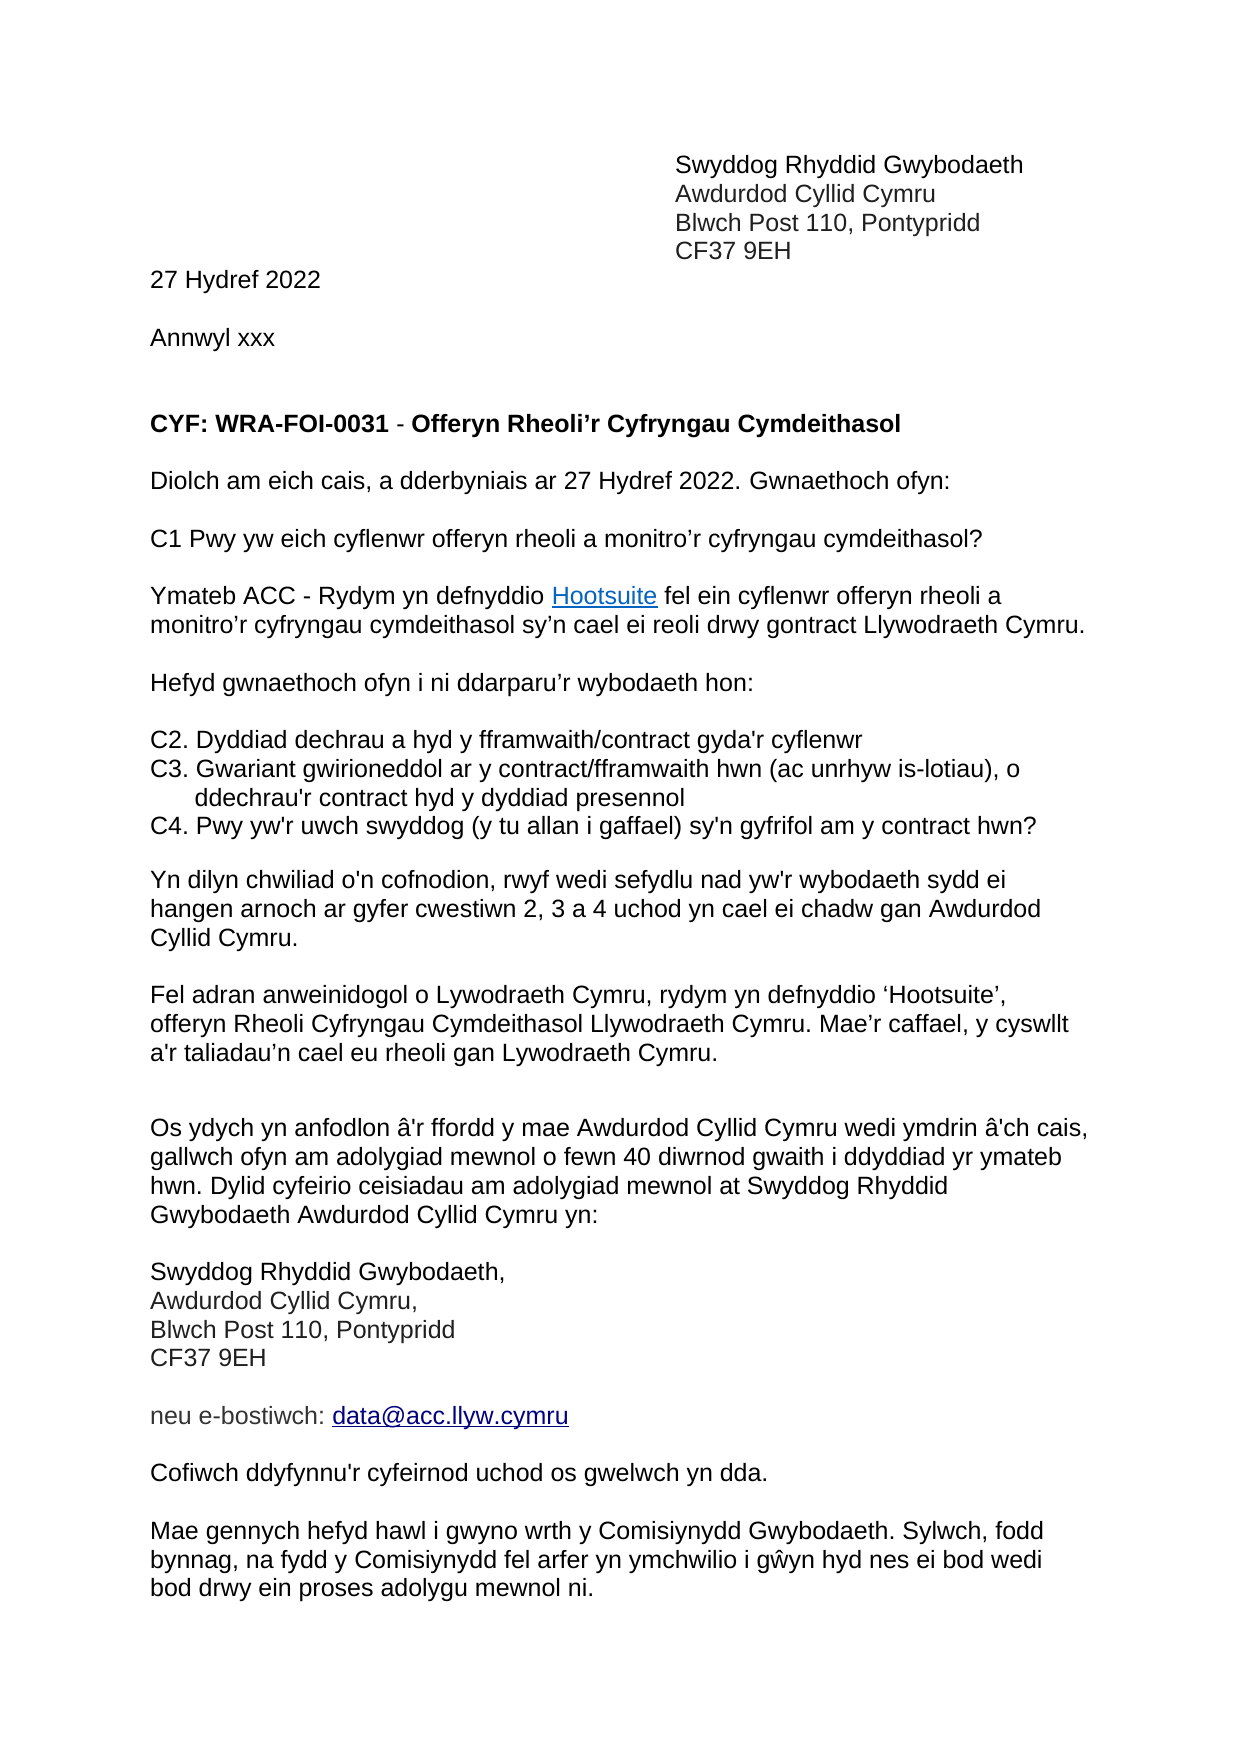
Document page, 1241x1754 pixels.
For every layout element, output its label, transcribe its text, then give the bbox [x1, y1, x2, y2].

text Ymateb ACC - Rydym yn defnyddio Hootsuite fel ein cyflenwr offeryn rheoli a monitro’r cyfryngau cymdeithasol sy’n cael ei reoli drwy gontract Llywodraeth Cymru. [150, 581, 1090, 639]
text C1 Pwy yw eich cyflenwr offeryn rheoli a monitro’r cyfryngau cymdeithasol? [150, 524, 1090, 552]
text Annwyl xxx [150, 322, 1090, 351]
text Blwch Post 110, Pontypridd [600, 207, 1090, 236]
text Mae gennych hefyd hawl i gwyno wrth y Comisiynydd Gwybodaeth. Sylwch, fodd bynnag, na fydd y Comisiynydd fel arfer yn ymchwilio i gŵyn hyd nes ei bod wedi bod drwy ein proses adolygu mewnol ni. [150, 1516, 1090, 1602]
text Swyddog Rhyddid Gwybodaeth, [150, 1257, 1090, 1286]
text C3. Gwariant gwirioneddol ar y contract/fframwaith hwn (ac unrhyw is-lotiau), o ddechrau'r contract hyd y dyddiad presennol [150, 754, 1090, 811]
text Diolch am eich cais, a dderbyniais ar 27 Hydref 2022. Gwnaethoch ofyn: [150, 466, 1090, 495]
text CF37 9EH [600, 236, 1090, 265]
text Awdurdod Cyllid Cymru [600, 179, 1090, 207]
text Os ydych yn anfodlon â'r ffordd y mae Awdurdod Cyllid Cymru wedi ymdrin â'ch cais, gallwch ofyn am adolygiad mewnol o fewn 40 diwrnod gwaith i ddyddiad yr ymateb hwn. Dylid cyfeirio ceisiadau am adolygiad mewnol at Swyddog Rhyddid Gwybodaeth Awdurdod Cyllid Cymru yn: [150, 1113, 1090, 1228]
text Hefyd gwnaethoch ofyn i ni ddarparu’r wybodaeth hon: [150, 667, 1090, 696]
text Blwch Post 110, Pontypridd [150, 1314, 1090, 1343]
text Cofiwch ddyfynnu'r cyfeirnod uchod os gwelwch yn dda. [150, 1458, 1090, 1487]
text Swyddog Rhyddid Gwybodaeth [600, 150, 1090, 179]
text Yn dilyn chwiliad o'n cofnodion, rwyf wedi sefydlu nad yw'r wybodaeth sydd ei hangen arnoch ar gyfer cwestiwn 2, 3 a 4 uchod yn cael ei chadw gan Awdurdod Cyllid Cymru. [150, 866, 1090, 952]
text 27 Hydref 2022 [150, 265, 1090, 294]
text C4. Pwy yw'r uwch swyddog (y tu allan i gaffael) sy'n gyfrifol am y contract hwn? [150, 811, 1090, 840]
text CF37 9EH [150, 1343, 1090, 1372]
text Fel adran anweinidogol o Lywodraeth Cymru, rydym yn defnyddio ‘Hootsuite’, offeryn Rheoli Cyfryngau Cymdeithasol Llywodraeth Cymru. Mae’r caffael, y cyswllt a'r taliadau’n cael eu rheoli gan Lywodraeth Cymru. [150, 981, 1090, 1067]
text Awdurdod Cyllid Cymru, [150, 1286, 1090, 1314]
text CYF: WRA-FOI-0031 - Offeryn Rheoli’r Cyfryngau Cymdeithasol [150, 409, 1090, 437]
text neu e-bostiwch: data@acc.llyw.cymru [150, 1401, 1090, 1458]
text C2. Dyddiad dechrau a hyd y fframwaith/contract gyda'r cyflenwr [150, 725, 1090, 754]
